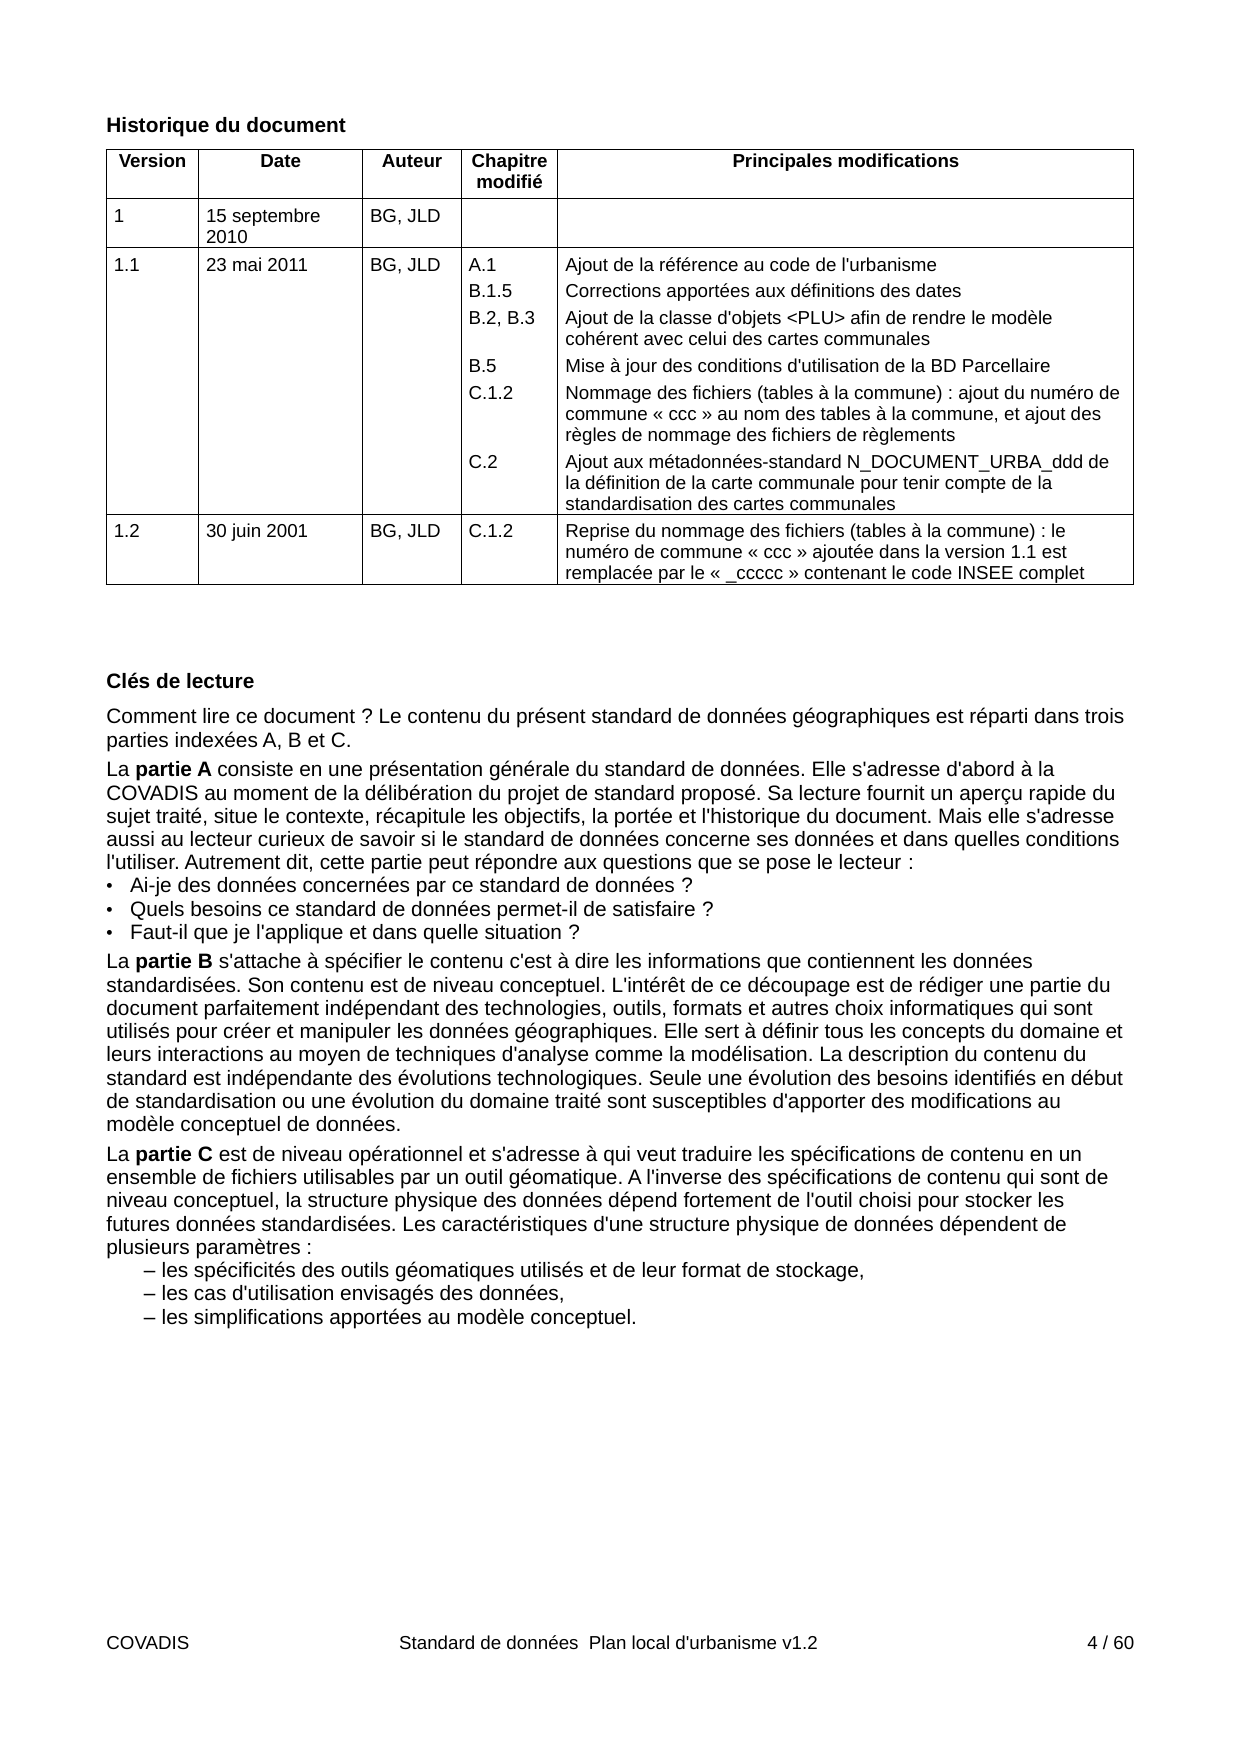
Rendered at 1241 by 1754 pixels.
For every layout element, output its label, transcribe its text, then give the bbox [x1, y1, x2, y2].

text La partie A consiste en une présentation générale du standard de données. Elle s'adresse d'abord à la COVADIS au moment de la délibération du projet de standard proposé. Sa lecture fournit un aperçu rapide du sujet traité, situe le contexte, récapitule les objectifs, la portée et l'historique du document. Mais elle s'adresse aussi au lecteur curieux de savoir si le standard de données concerne ses données et dans quelles conditions l'utiliser. Autrement dit, cette partie peut répondre aux questions que se pose le lecteur : [106, 758, 1134, 874]
table_cell 23 mai 2011 [199, 248, 362, 514]
table_cell BG, JLD [363, 248, 461, 514]
table_cell BG, JLD [363, 515, 461, 584]
table_cell [558, 199, 1133, 247]
list les cas d'utilisation envisagés des données, [144, 1282, 1134, 1305]
table_header Auteur [363, 150, 461, 198]
table_cell 15 septembre 2010 [199, 199, 362, 247]
table_header Version [107, 150, 198, 198]
table_header Principales modifications [558, 150, 1133, 198]
table_header Date [199, 150, 362, 198]
table_cell A.1 B.1.5 B.2, B.3 B.5 C.1.2 C.2 [462, 248, 557, 514]
table_cell 30 juin 2001 [199, 515, 362, 584]
table_cell 1 [107, 199, 198, 247]
table_cell Reprise du nommage des fichiers (tables à la commune) : le numéro de commune « ccc » ajoutée dans la version 1.1 est remplacée par le « _ccccc » contenant le code INSEE complet [558, 515, 1133, 584]
table_cell BG, JLD [363, 199, 461, 247]
text La partie B s'attache à spécifier le contenu c'est à dire les informations que contiennent les données standardisées. Son contenu est de niveau conceptuel. L'intérêt de ce découpage est de rédiger une partie du document parfaitement indépendant des technologies, outils, formats et autres choix informatiques qui sont utilisés pour créer et manipuler les données géographiques. Elle sert à définir tous les concepts du domaine et leurs interactions au moyen de techniques d'analyse comme la modélisation. La description du contenu du standard est indépendante des évolutions technologiques. Seule une évolution des besoins identifiés en début de standardisation ou une évolution du domaine traité sont susceptibles d'apporter des modifications au modèle conceptuel de données. [106, 950, 1134, 1136]
table_cell 1.1 [107, 248, 198, 514]
subtitle Historique du document [106, 113, 1134, 137]
list Quels besoins ce standard de données permet-il de satisfaire ? [106, 897, 1134, 920]
table_cell C.1.2 [462, 515, 557, 584]
list Faut-il que je l'applique et dans quelle situation ? [106, 920, 1134, 944]
table_header Chapitre modifié [462, 150, 557, 198]
list Ai-je des données concernées par ce standard de données ? [106, 874, 1134, 897]
text La partie C est de niveau opérationnel et s'adresse à qui veut traduire les spécifications de contenu en un ensemble de fichiers utilisables par un outil géomatique. A l'inverse des spécifications de contenu qui sont de niveau conceptuel, la structure physique des données dépend fortement de l'outil choisi pour stocker les futures données standardisées. Les caractéristiques d'une structure physique de données dépendent de plusieurs paramètres : [106, 1142, 1134, 1258]
table_cell [462, 199, 557, 247]
table_cell 1.2 [107, 515, 198, 584]
list les simplifications apportées au modèle conceptuel. [144, 1305, 1134, 1328]
subtitle Clés de lecture [106, 669, 1134, 692]
list les spécificités des outils géomatiques utilisés et de leur format de stockage, [144, 1258, 1134, 1282]
text Comment lire ce document ? Le contenu du présent standard de données géographiques est réparti dans trois parties indexées A, B et C. [106, 705, 1134, 751]
table_cell Ajout de la référence au code de l'urbanisme Corrections apportées aux définitions des dates Ajout de la classe d'objets <PLU> afin de rendre le modèle cohérent avec celui des cartes communales Mise à jour des conditions d'utilisation de la BD Parcellaire Nommage des fichiers (tables à la commune) : ajout du numéro de commune « ccc » au nom des tables à la commune, et ajout des règles de nommage des fichiers de règlements Ajout aux métadonnées-standard N_DOCUMENT_URBA_ddd de la définition de la carte communale pour tenir compte de la standardisation des cartes communales [558, 248, 1133, 514]
